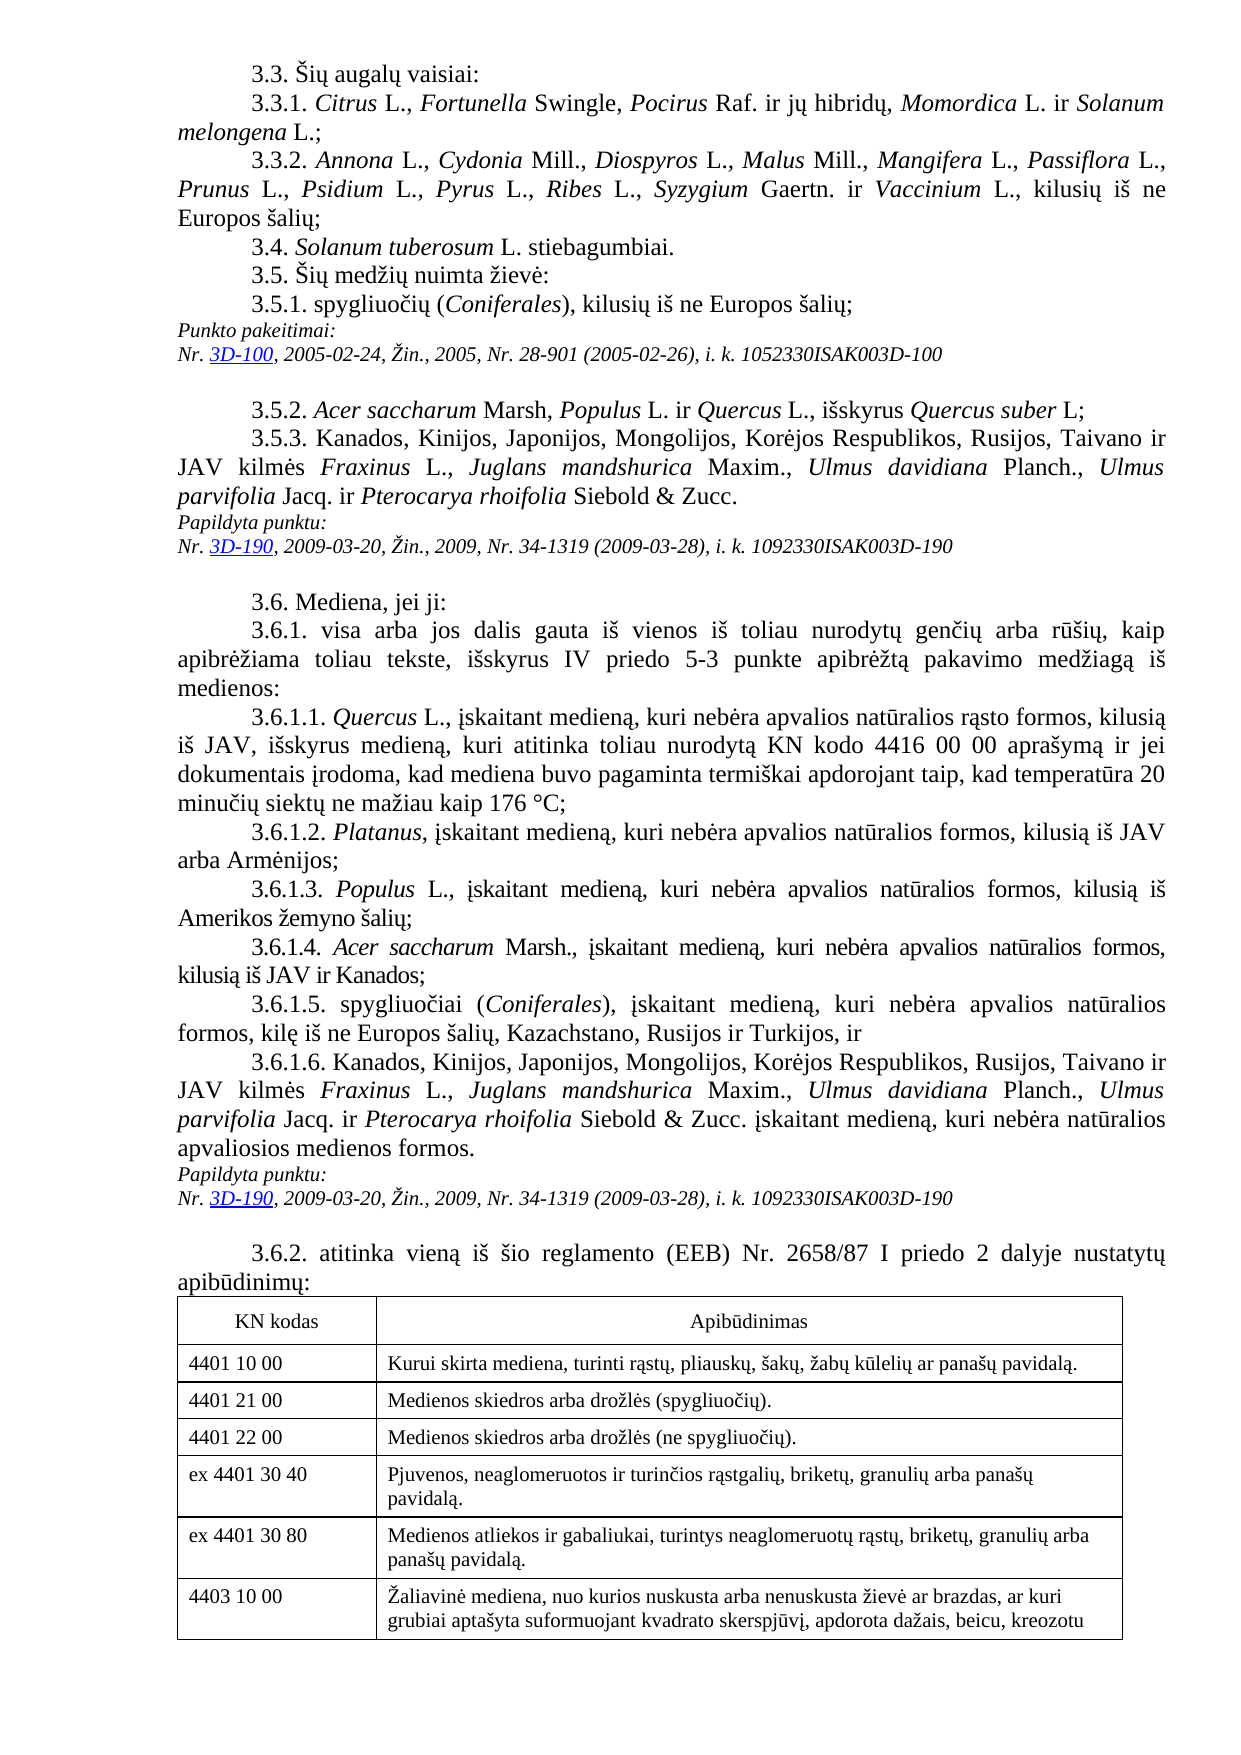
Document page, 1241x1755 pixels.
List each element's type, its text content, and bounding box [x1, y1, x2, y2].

text Papildyta punktu: [177, 510, 1166, 534]
text 3.6.1.3. Populus L., įskaitant medieną, kuri nebėra apvalios natūralios formos, kilusią iš Amerikos žemyno šalių; [177, 874, 1166, 932]
text 3.6.1. visa arba jos dalis gauta iš vienos iš toliau nurodytų genčių arba rūšių, kaip apibrėžiama toliau tekste, išskyrus IV priedo 5-3 punkte apibrėžtą pakavimo medžiagą iš medienos: [177, 615, 1166, 702]
table_cell 4401 22 00 [178, 1419, 376, 1455]
table_cell Kurui skirta mediena, turinti rąstų, pliauskų, šakų, žabų kūlelių ar panašų pavidalą. [377, 1345, 1122, 1381]
table_cell Žaliavinė mediena, nuo kurios nuskusta arba nenuskusta žievė ar brazdas, ar kuri grubiai aptašyta suformuojant kvadrato skerspjūvį, apdorota dažais, beicu, kreozotu [377, 1579, 1122, 1638]
table_cell ex 4401 30 40 [178, 1456, 376, 1516]
table_cell 4401 21 00 [178, 1383, 376, 1418]
text 3.5. Šių medžių nuimta žievė: [177, 260, 1166, 289]
table_header Apibūdinimas [377, 1297, 1122, 1344]
text Punkto pakeitimai: [177, 318, 1166, 342]
text 3.6.1.5. spygliuočiai (Coniferales), įskaitant medieną, kuri nebėra apvalios natūralios formos, kilę iš ne Europos šalių, Kazachstano, Rusijos ir Turkijos, ir [177, 989, 1166, 1047]
text 3.6.1.1. Quercus L., įskaitant medieną, kuri nebėra apvalios natūralios rąsto formos, kilusią iš JAV, išskyrus medieną, kuri atitinka toliau nurodytą KN kodo 4416 00 00 aprašymą ir jei dokumentais įrodoma, kad mediena buvo pagaminta termiškai apdorojant taip, kad temperatūra 20 minučių siektų ne mažiau kaip 176 °C; [177, 702, 1166, 817]
table_cell ex 4401 30 80 [178, 1518, 376, 1577]
table_cell Medienos atliekos ir gabaliukai, turintys neaglomeruotų rąstų, briketų, granulių arba panašų pavidalą. [377, 1518, 1122, 1577]
text Papildyta punktu: [177, 1162, 1166, 1186]
text 3.6. Mediena, jei ji: [177, 587, 1166, 615]
text 3.6.1.4. Acer saccharum Marsh., įskaitant medieną, kuri nebėra apvalios natūralios formos, kilusią iš JAV ir Kanados; [177, 932, 1166, 989]
text 3.3.1. Citrus L., Fortunella Swingle, Pocirus Raf. ir jų hibridų, Momordica L. ir Solanum melongena L.; [177, 88, 1166, 145]
table_cell Medienos skiedros arba drožlės (ne spygliuočių). [377, 1419, 1122, 1455]
text 3.6.1.2. Platanus, įskaitant medieną, kuri nebėra apvalios natūralios formos, kilusią iš JAV arba Armėnijos; [177, 817, 1166, 874]
text 3.6.2. atitinka vieną iš šio reglamento (EEB) Nr. 2658/87 I priedo 2 dalyje nustatytų apibūdinimų: [177, 1238, 1166, 1296]
text Nr. 3D-100, 2005-02-24, Žin., 2005, Nr. 28-901 (2005-02-26), i. k. 1052330ISAK003D-100 [177, 342, 1166, 366]
text 3.3.2. Annona L., Cydonia Mill., Diospyros L., Malus Mill., Mangifera L., Passiflora L., Prunus L., Psidium L., Pyrus L., Ribes L., Syzygium Gaertn. ir Vaccinium L., kilusių iš ne Europos šalių; [177, 145, 1166, 232]
text 3.5.2. Acer saccharum Marsh, Populus L. ir Quercus L., išskyrus Quercus suber L; [177, 395, 1166, 423]
text Nr. 3D-190, 2009-03-20, Žin., 2009, Nr. 34-1319 (2009-03-28), i. k. 1092330ISAK003D-190 [177, 534, 1166, 558]
text 3.6.1.6. Kanados, Kinijos, Japonijos, Mongolijos, Korėjos Respublikos, Rusijos, Taivano ir JAV kilmės Fraxinus L., Juglans mandshurica Maxim., Ulmus davidiana Planch., Ulmus parvifolia Jacq. ir Pterocarya rhoifolia Siebold & Zucc. įskaitant medieną, kuri nebėra natūralios apvaliosios medienos formos. [177, 1047, 1166, 1162]
text 3.5.1. spygliuočių (Coniferales), kilusių iš ne Europos šalių; [177, 289, 1166, 318]
table_header KN kodas [178, 1297, 376, 1344]
table_cell Medienos skiedros arba drožlės (spygliuočių). [377, 1383, 1122, 1418]
text 3.3. Šių augalų vaisiai: [177, 59, 1166, 88]
text 3.4. Solanum tuberosum L. stiebagumbiai. [177, 232, 1166, 260]
table_cell 4403 10 00 [178, 1579, 376, 1638]
text Nr. 3D-190, 2009-03-20, Žin., 2009, Nr. 34-1319 (2009-03-28), i. k. 1092330ISAK003D-190 [177, 1186, 1166, 1210]
text 3.5.3. Kanados, Kinijos, Japonijos, Mongolijos, Korėjos Respublikos, Rusijos, Taivano ir JAV kilmės Fraxinus L., Juglans mandshurica Maxim., Ulmus davidiana Planch., Ulmus parvifolia Jacq. ir Pterocarya rhoifolia Siebold & Zucc. [177, 423, 1166, 510]
table_cell Pjuvenos, neaglomeruotos ir turinčios rąstgalių, briketų, granulių arba panašų pavidalą. [377, 1456, 1122, 1516]
table_cell 4401 10 00 [178, 1345, 376, 1381]
